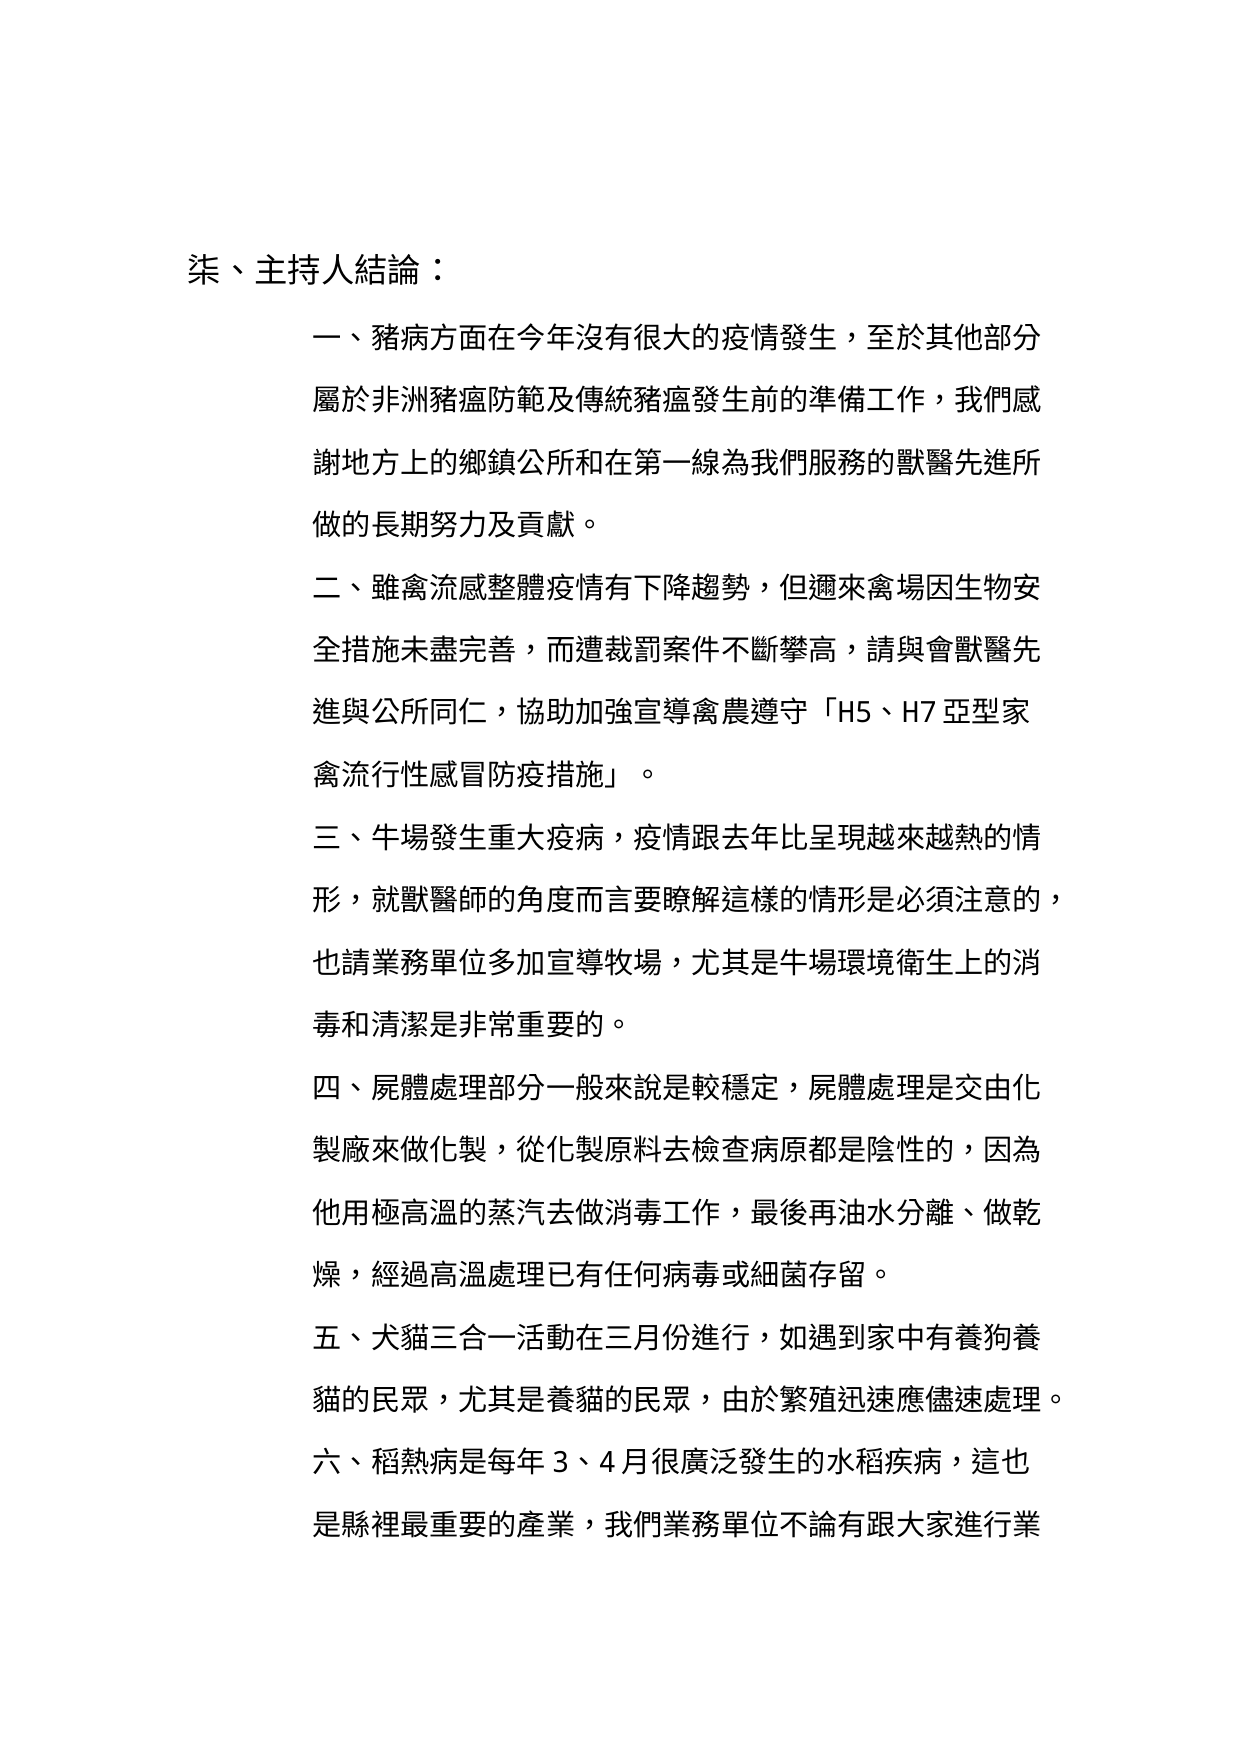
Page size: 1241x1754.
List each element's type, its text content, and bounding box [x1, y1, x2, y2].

list 三、牛場發生重大疫病，疫情跟去年比呈現越來越熱的情形，就獸醫師的角度而言要瞭解這樣的情形是必須注意的，也請業務單位多加宣導牧場，尤其是牛場環境衛生上的消毒和清潔是非常重要的。 [312, 794, 1053, 1044]
list 二、雖禽流感整體疫情有下降趨勢，但邇來禽場因生物安全措施未盡完善，而遭裁罰案件不斷攀高，請與會獸醫先進與公所同仁，協助加強宣導禽農遵守「H5、H7亞型家禽流行性感冒防疫措施」。 [312, 544, 1053, 794]
list 六、稻熱病是每年3、4月很廣泛發生的水稻疾病，這也是縣裡最重要的產業，我們業務單位不論有跟大家進行業 [312, 1419, 1053, 1544]
list 四、屍體處理部分一般來說是較穩定，屍體處理是交由化製廠來做化製，從化製原料去檢查病原都是陰性的，因為他用極高溫的蒸汽去做消毒工作，最後再油水分離、做乾燥，經過高溫處理已有任何病毒或細菌存留。 [312, 1044, 1053, 1294]
list 五、犬貓三合一活動在三月份進行，如遇到家中有養狗養貓的民眾，尤其是養貓的民眾，由於繁殖迅速應儘速處理。 [312, 1294, 1053, 1419]
list 一、豬病方面在今年沒有很大的疫情發生，至於其他部分屬於非洲豬瘟防範及傳統豬瘟發生前的準備工作，我們感謝地方上的鄉鎮公所和在第一線為我們服務的獸醫先進所做的長期努力及貢獻。 [312, 294, 1053, 544]
text 柒、主持人結論： [187, 226, 1053, 288]
